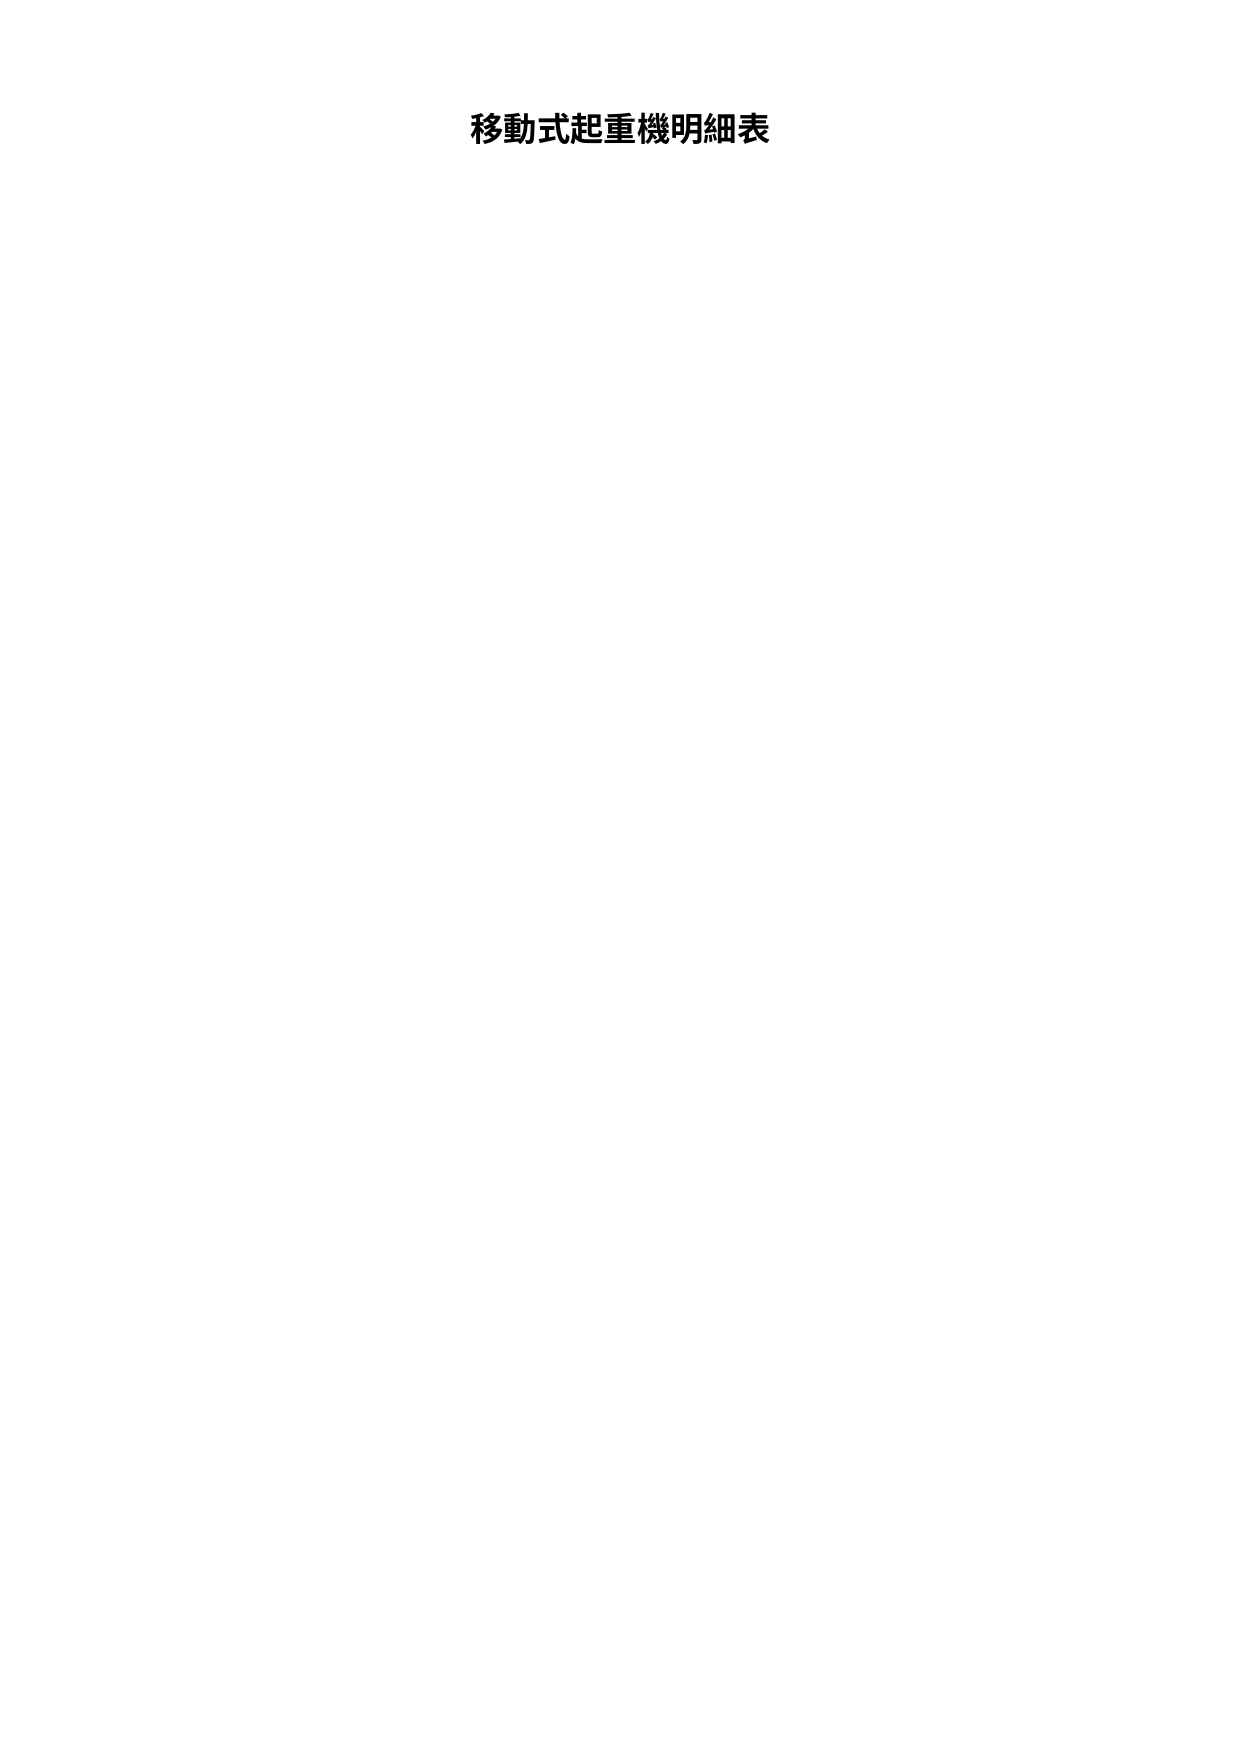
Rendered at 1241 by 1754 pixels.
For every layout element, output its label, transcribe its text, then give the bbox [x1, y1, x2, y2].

text 移動式起重機明細表 [71, 89, 1169, 164]
